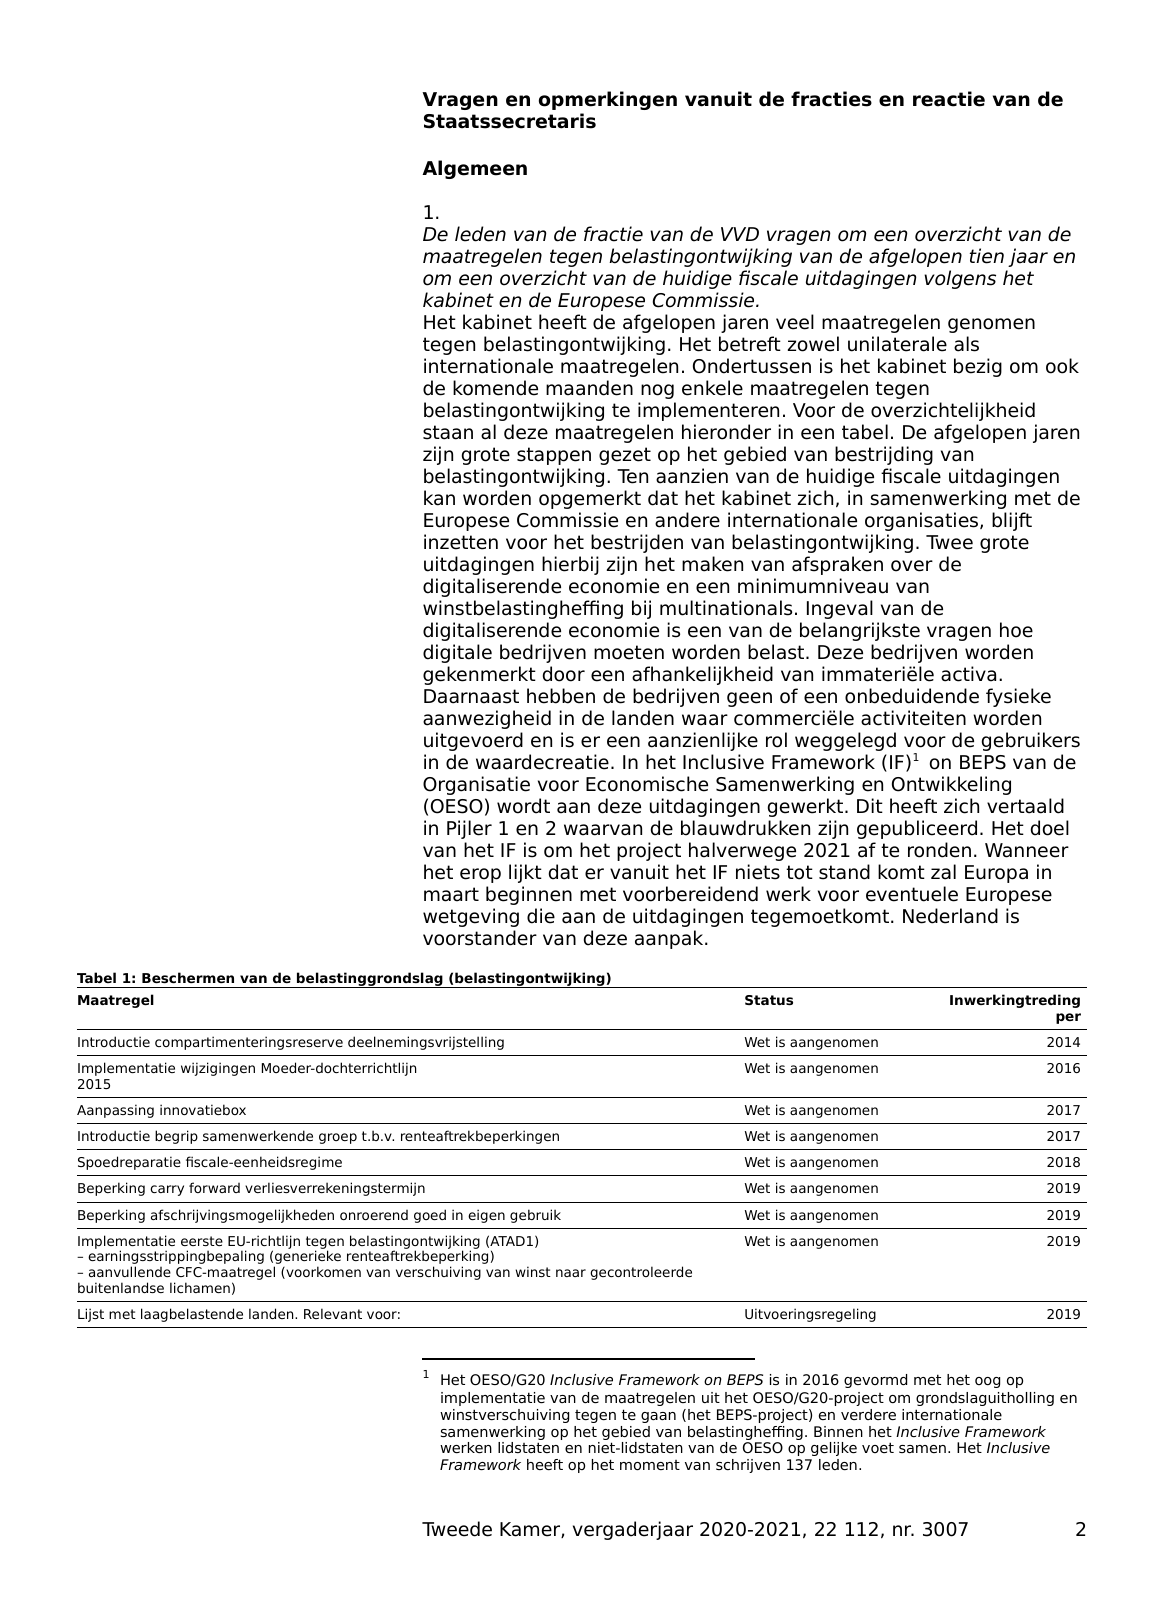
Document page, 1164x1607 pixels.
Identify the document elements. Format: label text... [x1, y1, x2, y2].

table_cell 2019 [915, 1203, 1087, 1228]
text 1. [422, 202, 1087, 224]
table_cell Implementatie eerste EU-richtlijn tegen belastingontwijking (ATAD1) – earningsstrippingbepaling (generieke renteaftrekbeperking) – aanvullende CFC-maatregel (voorkomen van verschuiving van winst naar gecontroleerde buitenlandse lichamen) [77, 1229, 738, 1301]
table_header Tabel 1: Beschermen van de belastinggrondslag (belastingontwijking) [77, 971, 1087, 987]
subtitle Algemeen [422, 158, 1087, 180]
table_cell 2019 [915, 1302, 1087, 1327]
table_cell Beperking carry forward verliesverrekeningstermijn [77, 1176, 738, 1202]
table_cell Wet is aangenomen [738, 1203, 915, 1228]
table_cell Uitvoeringsregeling [738, 1302, 915, 1327]
table_cell Maatregel [77, 988, 738, 1029]
subtitle Vragen en opmerkingen vanuit de fracties en reactie van de Staatssecretaris [422, 89, 1087, 133]
table_cell 2017 [915, 1098, 1087, 1123]
table_cell Wet is aangenomen [738, 1176, 915, 1202]
table_cell Aanpassing innovatiebox [77, 1098, 738, 1123]
table_cell Wet is aangenomen [738, 1098, 915, 1123]
table_cell Beperking afschrijvingsmogelijkheden onroerend goed in eigen gebruik [77, 1203, 738, 1228]
text Het OESO/G20 Inclusive Framework on BEPS is in 2016 gevormd met het oog op implementatie van de maatregelen uit het OESO/G20-project om grondslaguitholling en winstverschuiving tegen te gaan (het BEPS-project) en verdere internationale samenwerking op het gebied van belastingheffing. Binnen het Inclusive Framework werken lidstaten en niet-lidstaten van de OESO op gelijke voet samen. Het Inclusive Framework heeft op het moment van schrijven 137 leden. [422, 1368, 1087, 1474]
table_cell Wet is aangenomen [738, 1030, 915, 1055]
table_cell Wet is aangenomen [738, 1056, 915, 1097]
table_cell 2018 [915, 1150, 1087, 1175]
table_cell 2019 [915, 1229, 1087, 1301]
table_cell 2016 [915, 1056, 1087, 1097]
table_cell Introductie compartimenteringsreserve deelnemingsvrijstelling [77, 1030, 738, 1055]
table_cell Inwerkingtreding per [915, 988, 1087, 1029]
text Het kabinet heeft de afgelopen jaren veel maatregelen genomen tegen belastingontwijking. Het betreft zowel unilaterale als internationale maatregelen. Ondertussen is het kabinet bezig om ook de komende maanden nog enkele maatregelen tegen belastingontwijking te implementeren. Voor de overzichtelijkheid staan al deze maatregelen hieronder in een tabel. De afgelopen jaren zijn grote stappen gezet op het gebied van bestrijding van belastingontwijking. Ten aanzien van de huidige fiscale uitdagingen kan worden opgemerkt dat het kabinet zich, in samenwerking met de Europese Commissie en andere internationale organisaties, blijft inzetten voor het bestrijden van belastingontwijking. Twee grote uitdagingen hierbij zijn het maken van afspraken over de digitaliserende economie en een minimumniveau van winstbelastingheffing bij multinationals. Ingeval van de digitaliserende economie is een van de belangrijkste vragen hoe digitale bedrijven moeten worden belast. Deze bedrijven worden gekenmerkt door een afhankelijkheid van immateriële activa. Daarnaast hebben de bedrijven geen of een onbeduidende fysieke aanwezigheid in de landen waar commerciële activiteiten worden uitgevoerd en is er een aanzienlijke rol weggelegd voor de gebruikers in de waardecreatie. In het Inclusive Framework (IF) on BEPS van de Organisatie voor Economische Samenwerking en Ontwikkeling (OESO) wordt aan deze uitdagingen gewerkt. Dit heeft zich vertaald in Pijler 1 en 2 waarvan de blauwdrukken zijn gepubliceerd. Het doel van het IF is om het project halverwege 2021 af te ronden. Wanneer het erop lijkt dat er vanuit het IF niets tot stand komt zal Europa in maart beginnen met voorbereidend werk voor eventuele Europese wetgeving die aan de uitdagingen tegemoetkomt. Nederland is voorstander van deze aanpak. [422, 312, 1087, 949]
table_cell Lijst met laagbelastende landen. Relevant voor: [77, 1302, 738, 1327]
table_cell 2019 [915, 1176, 1087, 1202]
table_cell Wet is aangenomen [738, 1124, 915, 1149]
table_cell Wet is aangenomen [738, 1150, 915, 1175]
table_cell Spoedreparatie fiscale-eenheidsregime [77, 1150, 738, 1175]
table_cell Implementatie wijzigingen Moeder-dochterrichtlijn 2015 [77, 1056, 738, 1097]
table_cell Status [738, 988, 915, 1029]
table_cell 2017 [915, 1124, 1087, 1149]
text De leden van de fractie van de VVD vragen om een overzicht van de maatregelen tegen belastingontwijking van de afgelopen tien jaar en om een overzicht van de huidige fiscale uitdagingen volgens het kabinet en de Europese Commissie. [422, 224, 1087, 312]
table_cell Wet is aangenomen [738, 1229, 915, 1301]
table_cell 2014 [915, 1030, 1087, 1055]
table_cell Introductie begrip samenwerkende groep t.b.v. renteaftrekbeperkingen [77, 1124, 738, 1149]
